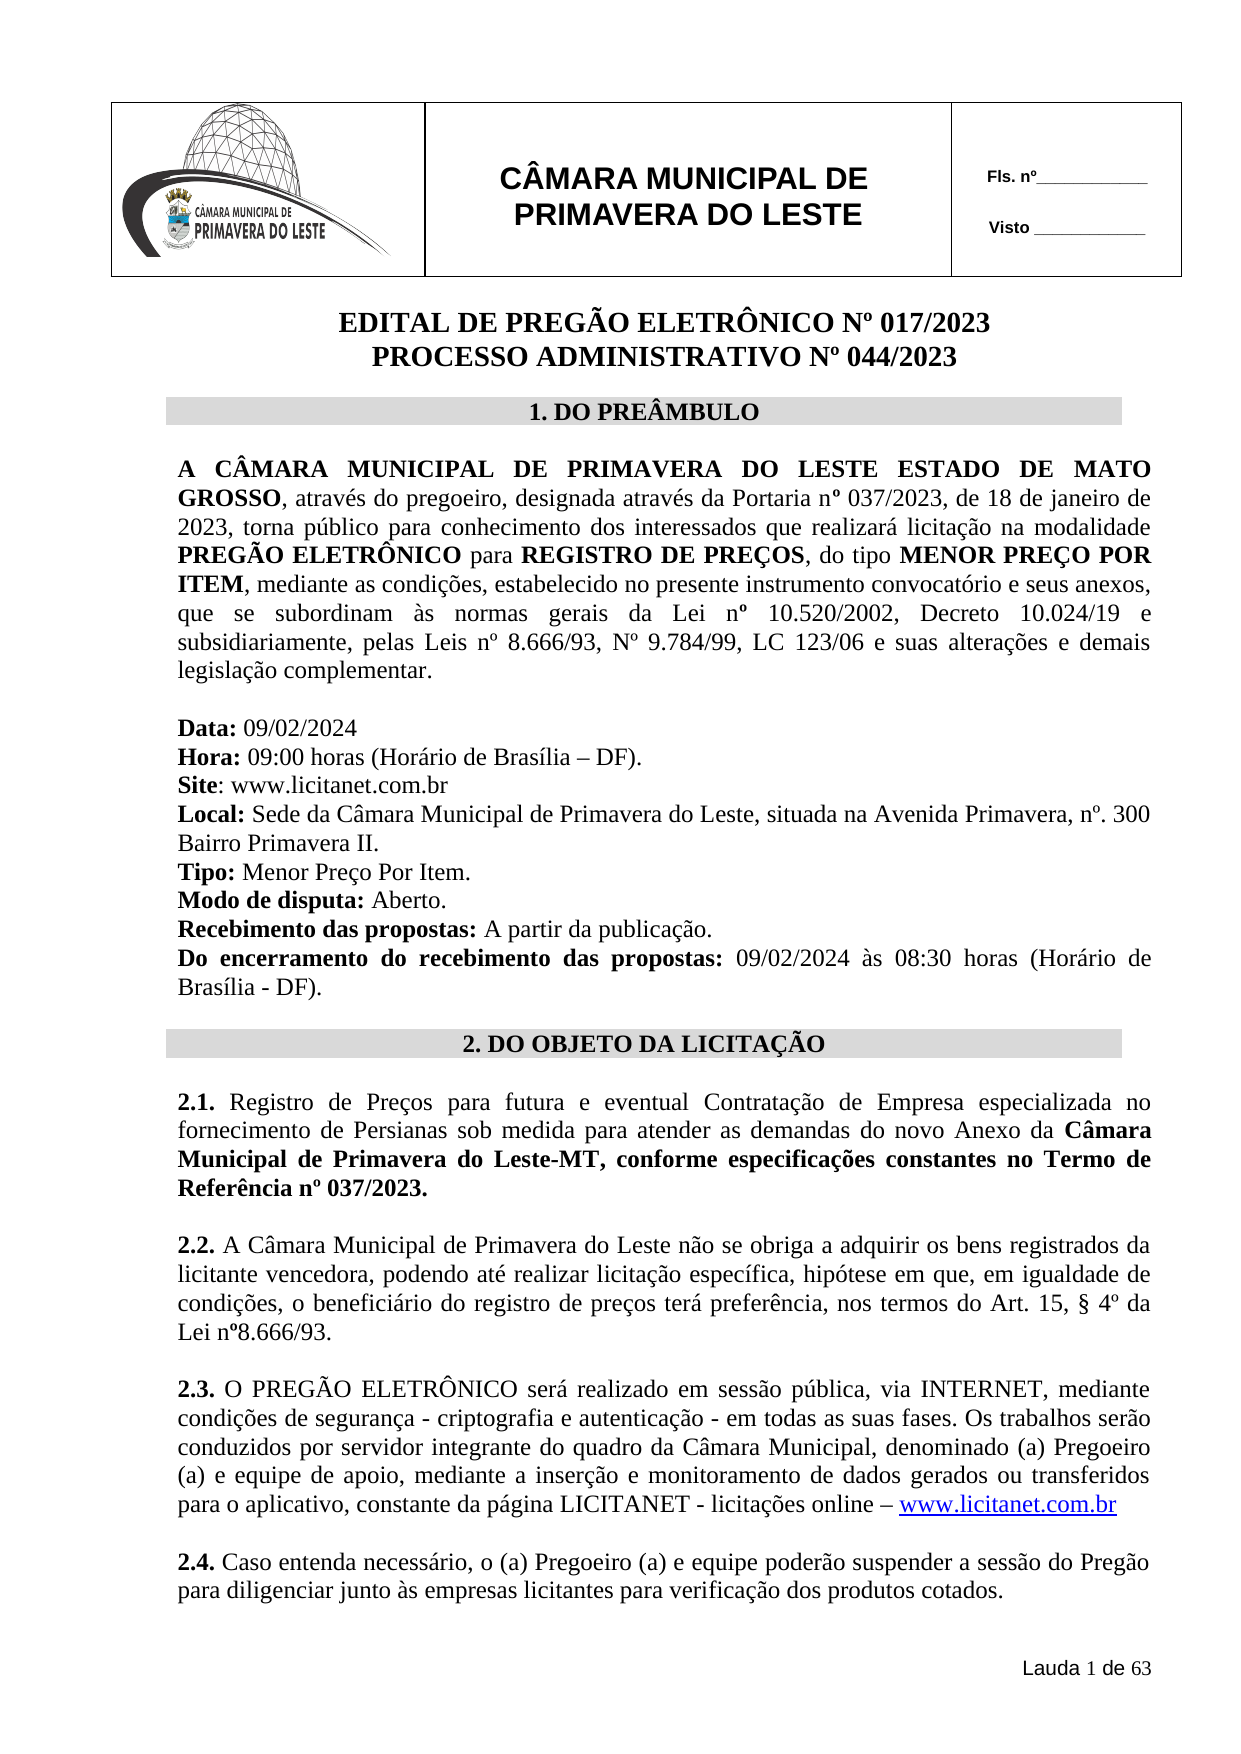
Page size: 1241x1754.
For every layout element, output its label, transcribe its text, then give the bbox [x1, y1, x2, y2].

text 2.3. O PREGÃO ELETRÔNICO será realizado em sessão pública, via INTERNET, mediante condições de segurança - criptografia e autenticação - em todas as suas fases. Os trabalhos serão conduzidos por servidor integrante do quadro da Câmara Municipal, denominado (a) Pregoeiro (a) e equipe de apoio, mediante a inserção e monitoramento de dados gerados ou transferidos para o aplicativo, constante da página LICITANET - licitações online – www.licitanet.com.br [177, 1374, 1152, 1518]
text Data: 09/02/2024 [177, 713, 1152, 742]
text EDITAL DE PREGÃO ELETRÔNICO Nº 017/2023 [177, 306, 1152, 339]
text PROCESSO ADMINISTRATIVO Nº 044/2023 [177, 339, 1152, 373]
text Hora: 09:00 horas (Horário de Brasília – DF). [177, 742, 1152, 770]
text 2.1. Registro de Preços para futura e eventual Contratação de Empresa especializada no fornecimento de Persianas sob medida para atender as demandas do novo Anexo da Câmara Municipal de Primavera do Leste-MT, conforme especificações constantes no Termo de Referência nº 037/2023. [177, 1087, 1152, 1202]
text Site: www.licitanet.com.br [177, 770, 1152, 799]
text A CÂMARA MUNICIPAL DE PRIMAVERA DO LESTE ESTADO DE MATO GROSSO, através do pregoeiro, designada através da Portaria nº 037/2023, de 18 de janeiro de 2023, torna público para conhecimento dos interessados que realizará licitação na modalidade PREGÃO ELETRÔNICO para REGISTRO DE PREÇOS, do tipo MENOR PREÇO POR ITEM, mediante as condições, estabelecido no presente instrumento convocatório e seus anexos, que se subordinam às normas gerais da Lei nº 10.520/2002, Decreto 10.024/19 e subsidiariamente, pelas Leis nº 8.666/93, Nº 9.784/99, LC 123/06 e suas alterações e demais legislação complementar. [177, 454, 1152, 684]
table_header 1. DO PREÂMBULO [166, 397, 1122, 425]
table_header 2. DO OBJETO DA LICITAÇÃO [166, 1029, 1122, 1058]
text Tipo: Menor Preço Por Item. [177, 857, 1152, 885]
text 2.2. A Câmara Municipal de Primavera do Leste não se obriga a adquirir os bens registrados da licitante vencedora, podendo até realizar licitação específica, hipótese em que, em igualdade de condições, o beneficiário do registro de preços terá preferência, nos termos do Art. 15, § 4º da Lei nº8.666/93. [177, 1230, 1152, 1345]
text Recebimento das propostas: A partir da publicação. [177, 914, 1152, 943]
text Modo de disputa: Aberto. [177, 885, 1152, 914]
picture [122, 103, 392, 257]
text Local: Sede da Câmara Municipal de Primavera do Leste, situada na Avenida Primavera, nº. 300 Bairro Primavera II. [177, 799, 1152, 857]
text Do encerramento do recebimento das propostas: 09/02/2024 às 08:30 horas (Horário de Brasília - DF). [177, 943, 1152, 1000]
text 2.4. Caso entenda necessário, o (a) Pregoeiro (a) e equipe poderão suspender a sessão do Pregão para diligenciar junto às empresas licitantes para verificação dos produtos cotados. [177, 1547, 1152, 1604]
